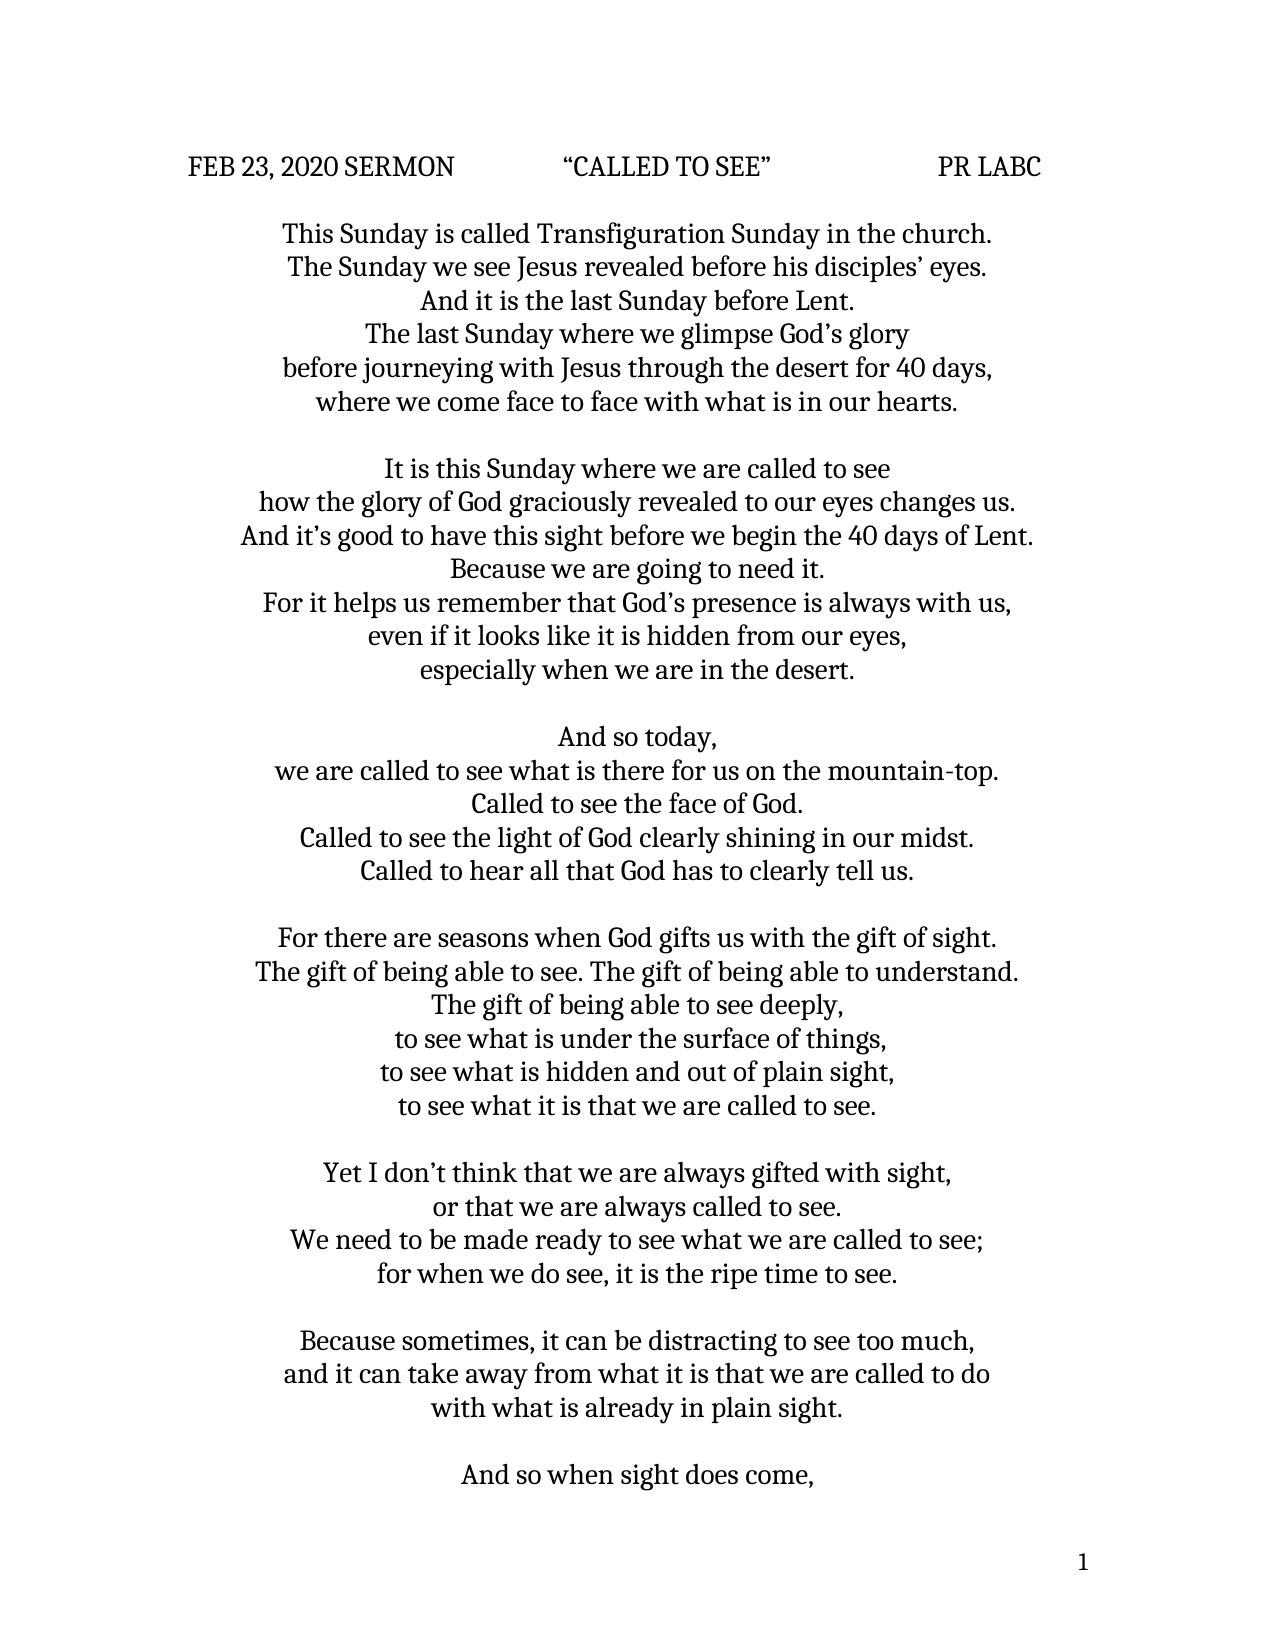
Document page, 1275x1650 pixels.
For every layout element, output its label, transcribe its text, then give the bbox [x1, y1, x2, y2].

text to see what is under the surface of things, [187, 1022, 1087, 1056]
text to see what it is that we are called to see. [187, 1089, 1087, 1123]
text It is this Sunday where we are called to see [187, 452, 1087, 485]
text even if it looks like it is hidden from our eyes, [187, 619, 1087, 653]
text For it helps us remember that God’s presence is always with us, [187, 586, 1087, 619]
text Because sometimes, it can be distracting to see too much, [187, 1324, 1087, 1357]
text for when we do see, it is the ripe time to see. [187, 1257, 1087, 1290]
text how the glory of God graciously revealed to our eyes changes us. [187, 485, 1087, 519]
text especially when we are in the desert. [187, 653, 1087, 687]
text The last Sunday where we glimpse God’s glory [187, 318, 1087, 351]
text Called to see the face of God. [187, 787, 1087, 821]
text and it can take away from what it is that we are called to do [187, 1357, 1087, 1391]
text And it’s good to have this sight before we begin the 40 days of Lent. [187, 519, 1087, 552]
text or that we are always called to see. [187, 1190, 1087, 1223]
text And so today, [187, 720, 1087, 754]
text before journeying with Jesus through the desert for 40 days, [187, 351, 1087, 385]
text where we come face to face with what is in our hearts. [187, 385, 1087, 418]
text with what is already in plain sight. [187, 1391, 1087, 1424]
text Called to see the light of God clearly shining in our midst. [187, 821, 1087, 854]
text The gift of being able to see deeply, [187, 988, 1087, 1022]
text to see what is hidden and out of plain sight, [187, 1056, 1087, 1089]
text The gift of being able to see. The gift of being able to understand. [187, 955, 1087, 988]
text The Sunday we see Jesus revealed before his disciples’ eyes. [187, 251, 1087, 284]
text This Sunday is called Transfiguration Sunday in the church. [187, 217, 1087, 251]
text For there are seasons when God gifts us with the gift of sight. [187, 921, 1087, 955]
text Yet I don’t think that we are always gifted with sight, [187, 1156, 1087, 1190]
text And it is the last Sunday before Lent. [187, 284, 1087, 318]
text Because we are going to need it. [187, 552, 1087, 586]
text We need to be made ready to see what we are called to see; [187, 1223, 1087, 1257]
text And so when sight does come, [187, 1458, 1087, 1492]
text FEB 23, 2020 SERMON “CALLED TO SEE” PR LABC [187, 150, 1087, 183]
text we are called to see what is there for us on the mountain-top. [187, 754, 1087, 787]
text Called to hear all that God has to clearly tell us. [187, 854, 1087, 888]
